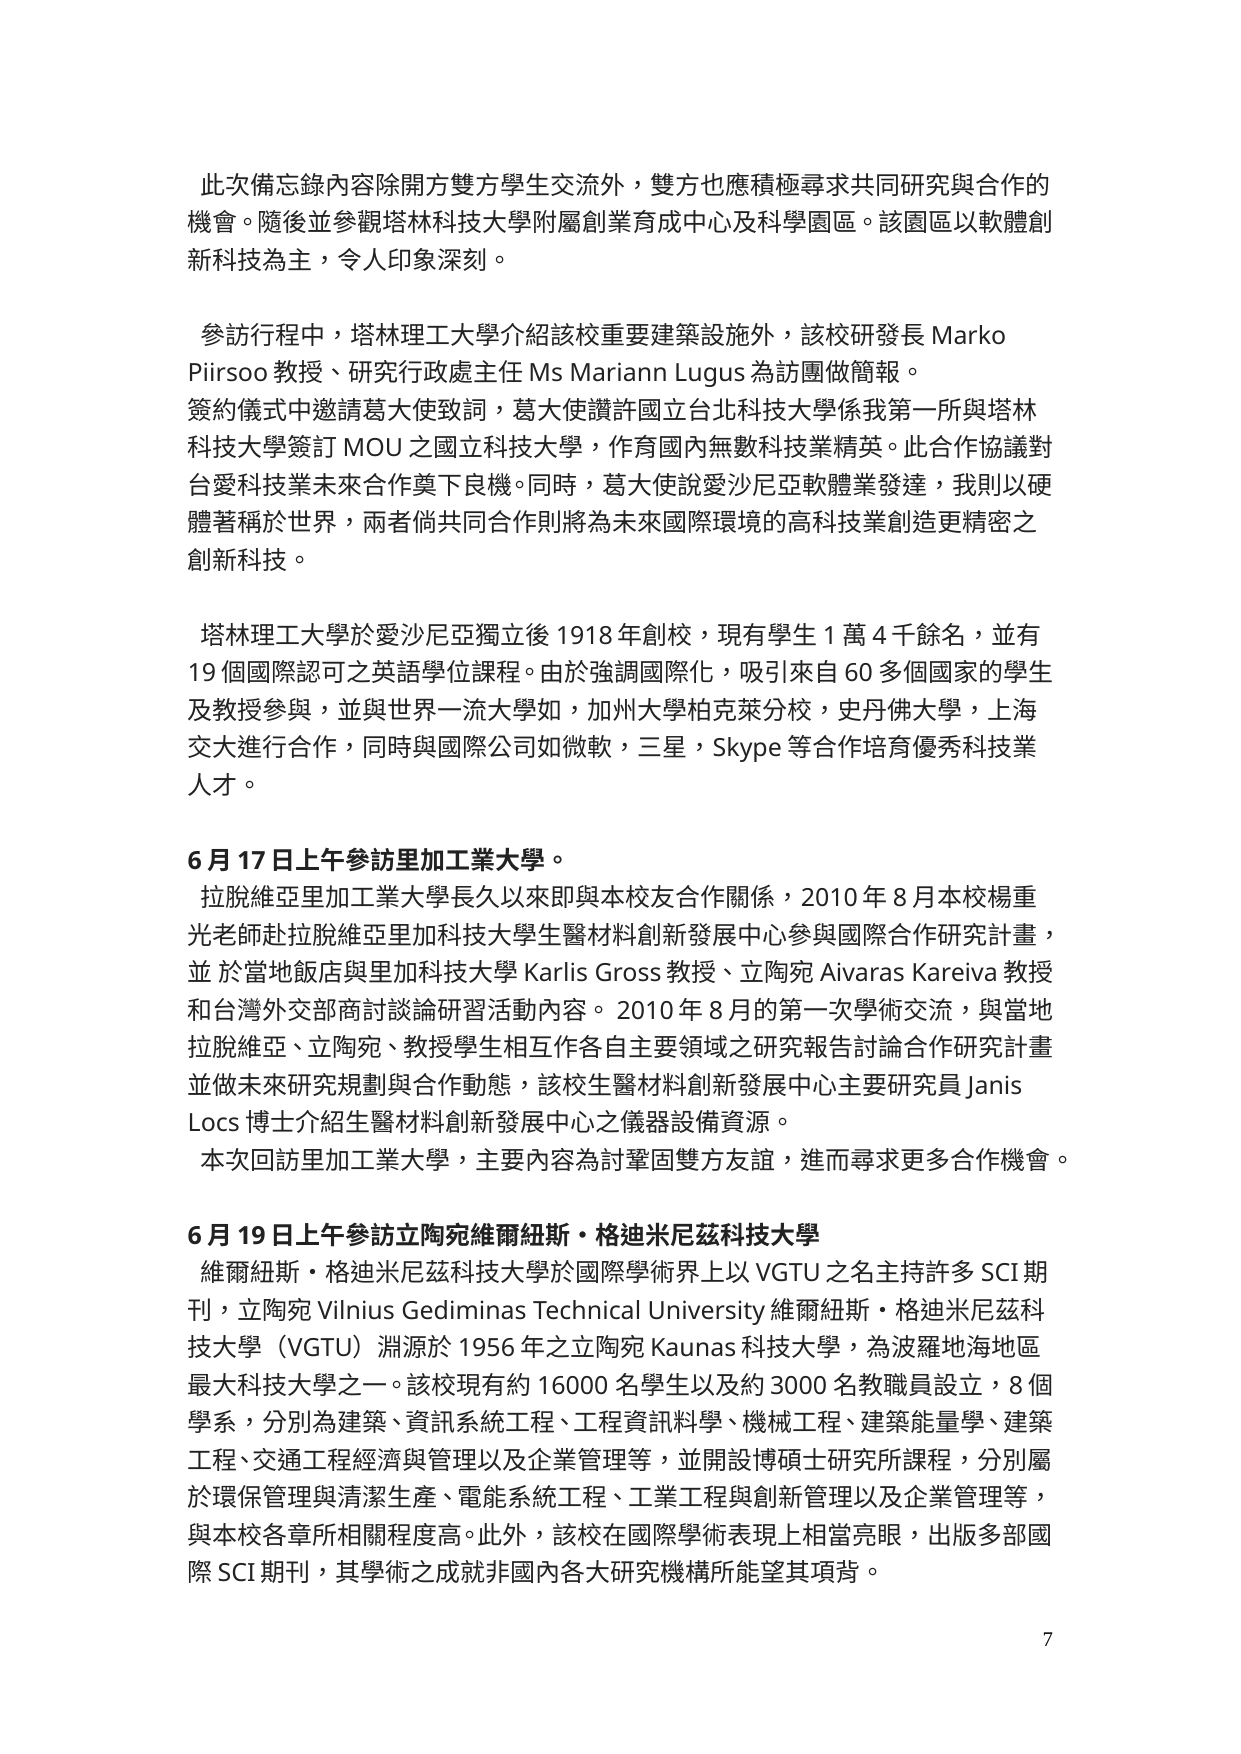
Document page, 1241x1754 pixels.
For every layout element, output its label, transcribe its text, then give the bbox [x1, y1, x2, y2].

text 維爾紐斯‧格迪米尼茲科技大學於國際學術界上以VGTU之名主持許多SCI期刊，立陶宛Vilnius Gediminas Technical University維爾紐斯‧格迪米尼茲科技大學（VGTU）淵源於1956年之立陶宛Kaunas科技大學，為波羅地海地區最大科技大學之一。該校現有約16000 名學生以及約3000 名教職員設立，8個學系，分別為建築、資訊系統工程、工程資訊料學、機械工程、建築能量學、建築工程、交通工程經濟與管理以及企業管理等，並開設博碩士研究所課程，分別屬於環保管理與清潔生產、電能系統工程、工業工程與創新管理以及企業管理等，與本校各章所相關程度高。此外，該校在國際學術表現上相當亮眼，出版多部國際SCI期刊，其學術之成就非國內各大研究機構所能望其項背。 [187, 1252, 1053, 1589]
text 6月19日上午參訪立陶宛維爾紐斯‧格迪米尼茲科技大學 [187, 1214, 1053, 1252]
text 此次備忘錄內容除開方雙方學生交流外，雙方也應積極尋求共同研究與合作的機會。隨後並參觀塔林科技大學附屬創業育成中心及科學園區。該園區以軟體創新科技為主，令人印象深刻。 [187, 164, 1053, 277]
text 本次回訪里加工業大學，主要內容為討鞏固雙方友誼，進而尋求更多合作機會。 [187, 1139, 1053, 1177]
text 參訪行程中，塔林理工大學介紹該校重要建築設施外，該校研發長Marko Piirsoo教授、研究行政處主任Ms Mariann Lugus為訪團做簡報。 [187, 314, 1053, 389]
text 簽約儀式中邀請葛大使致詞，葛大使讚許國立台北科技大學係我第一所與塔林科技大學簽訂MOU之國立科技大學，作育國內無數科技業精英。此合作協議對台愛科技業未來合作奠下良機。同時，葛大使說愛沙尼亞軟體業發達，我則以硬體著稱於世界，兩者倘共同合作則將為未來國際環境的高科技業創造更精密之創新科技。 [187, 389, 1053, 577]
text 6月17日上午參訪里加工業大學。 [187, 839, 1053, 877]
text 拉脫維亞里加工業大學長久以來即與本校友合作關係，2010年8月本校楊重光老師赴拉脫維亞里加科技大學生醫材料創新發展中心參與國際合作研究計畫，並 於當地飯店與里加科技大學Karlis Gross教授、立陶宛Aivaras Kareiva教授和台灣外交部商討談論研習活動內容。 2010年8月的第一次學術交流，與當地拉脫維亞、立陶宛、教授學生相互作各自主要領域之研究報告討論合作研究計畫，並做未來研究規劃與合作動態，該校生醫材料創新發展中心主要研究員Janis Locs博士介紹生醫材料創新發展中心之儀器設備資源。 [187, 877, 1053, 1139]
text 塔林理工大學於愛沙尼亞獨立後1918年創校，現有學生1萬4千餘名，並有19個國際認可之英語學位課程。由於強調國際化，吸引來自60多個國家的學生及教授參與，並與世界一流大學如，加州大學柏克萊分校，史丹佛大學，上海交大進行合作，同時與國際公司如微軟，三星，Skype等合作培育優秀科技業人才。 [187, 614, 1053, 802]
